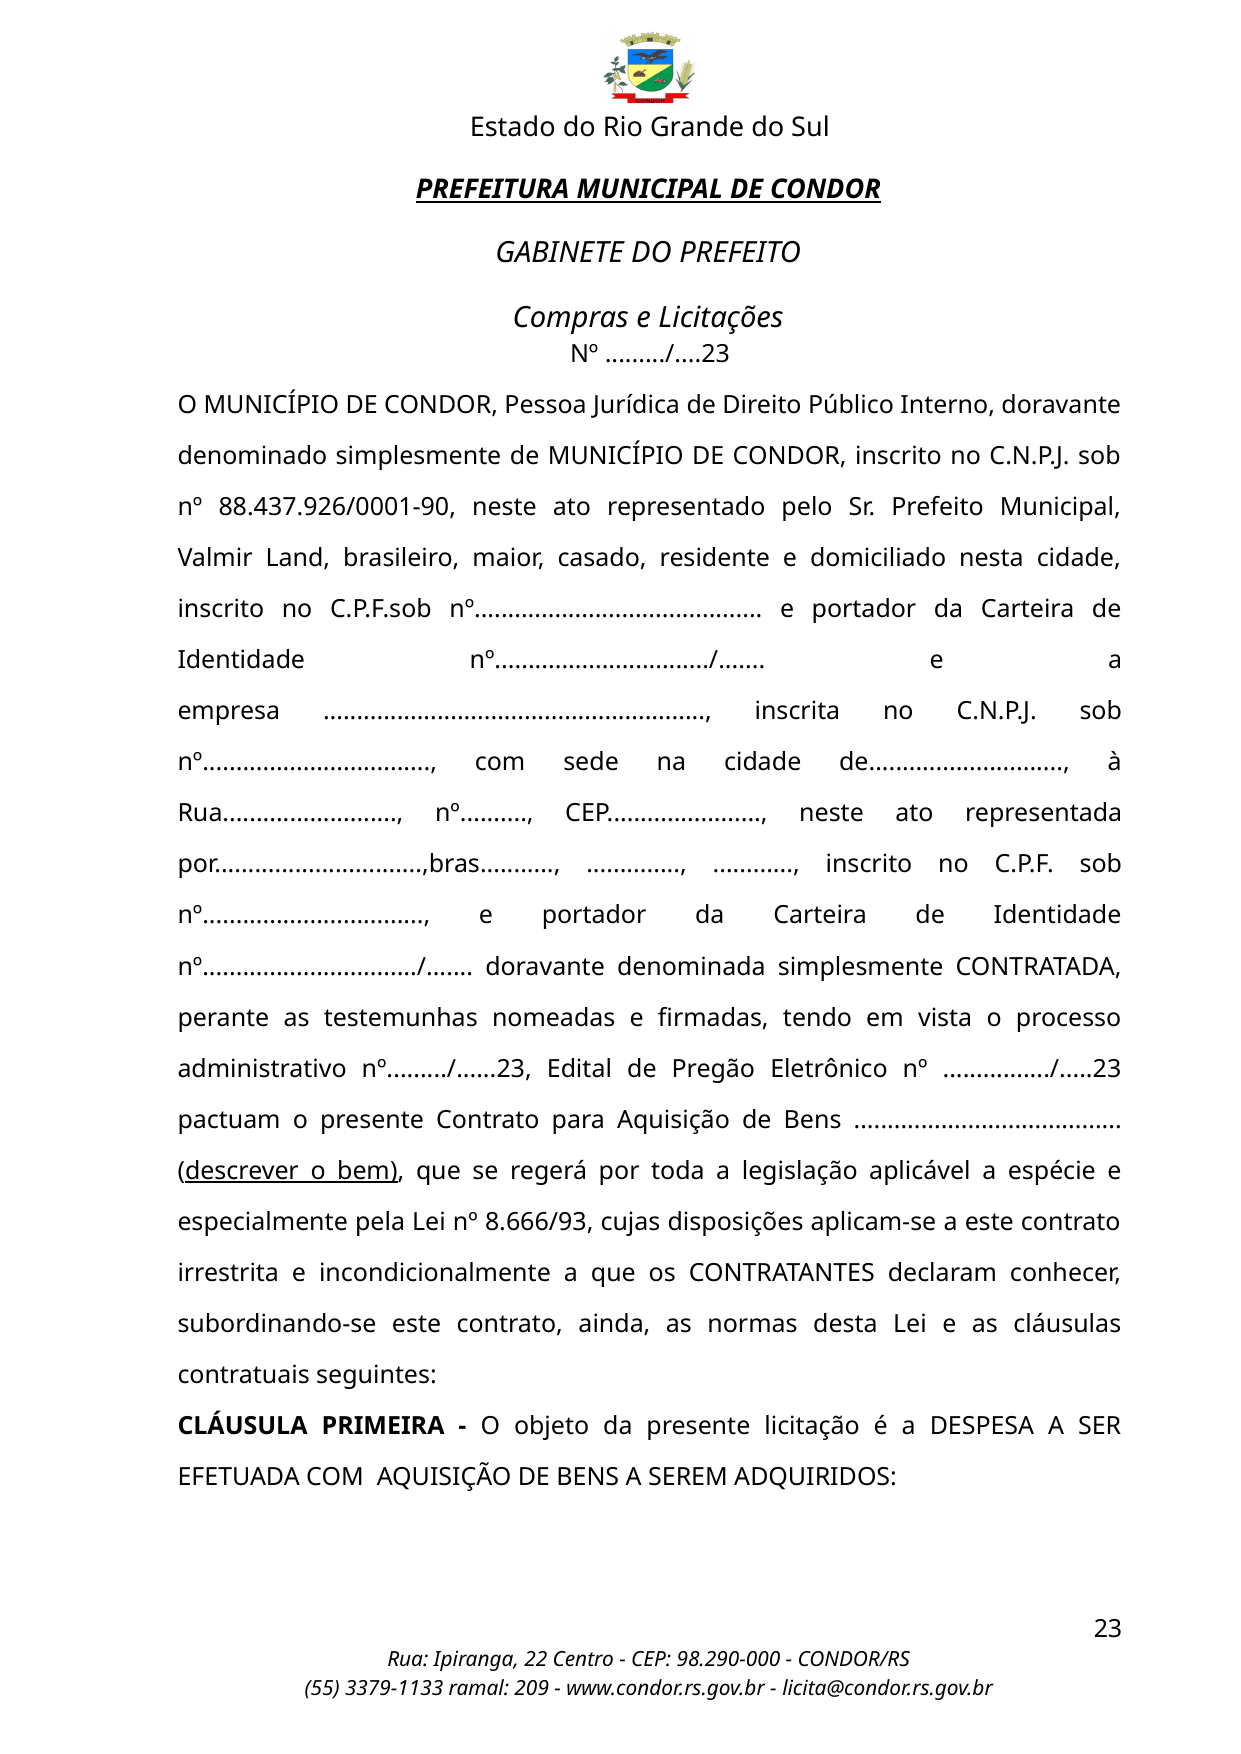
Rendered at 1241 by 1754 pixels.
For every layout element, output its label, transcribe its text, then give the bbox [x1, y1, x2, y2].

text Nº ........./....23 [177, 336, 1122, 370]
text O MUNICÍPIO DE CONDOR, Pessoa Jurídica de Direito Público Interno, doravante denominado simplesmente de MUNICÍPIO DE CONDOR, inscrito no C.N.P.J. sob nº 88.437.926/0001-90, neste ato representado pelo Sr. Prefeito Municipal, Valmir Land, brasileiro, maior, casado, residente e domiciliado nesta cidade, inscrito no C.P.F.sob nº........................................... e portador da Carteira de Identidade nº................................/....... e a empresa ........................................................., inscrita no C.N.P.J. sob nº.................................., com sede na cidade de............................., à Rua.........................., nº.........., CEP......................., neste ato representada por...............................,bras..........., .............., ............, inscrito no C.P.F. sob nº................................., e portador da Carteira de Identidade nº................................/....... doravante denominada simplesmente CONTRATADA, perante as testemunhas nomeadas e firmadas, tendo em vista o processo administrativo nº........./......23, Edital de Pregão Eletrônico nº ................/.....23 pactuam o presente Contrato para Aquisição de Bens ........................................ (descrever o bem), que se regerá por toda a legislação aplicável a espécie e especialmente pela Lei nº 8.666/93, cujas disposições aplicam-se a este contrato irrestrita e incondicionalmente a que os CONTRATANTES declaram conhecer, subordinando-se este contrato, ainda, as normas desta Lei e as cláusulas contratuais seguintes: [177, 387, 1122, 1391]
text CLÁUSULA PRIMEIRA - O objeto da presente licitação é a DESPESA A SER EFETUADA COM AQUISIÇÃO DE BENS A SEREM ADQUIRIDOS: [177, 1408, 1122, 1493]
